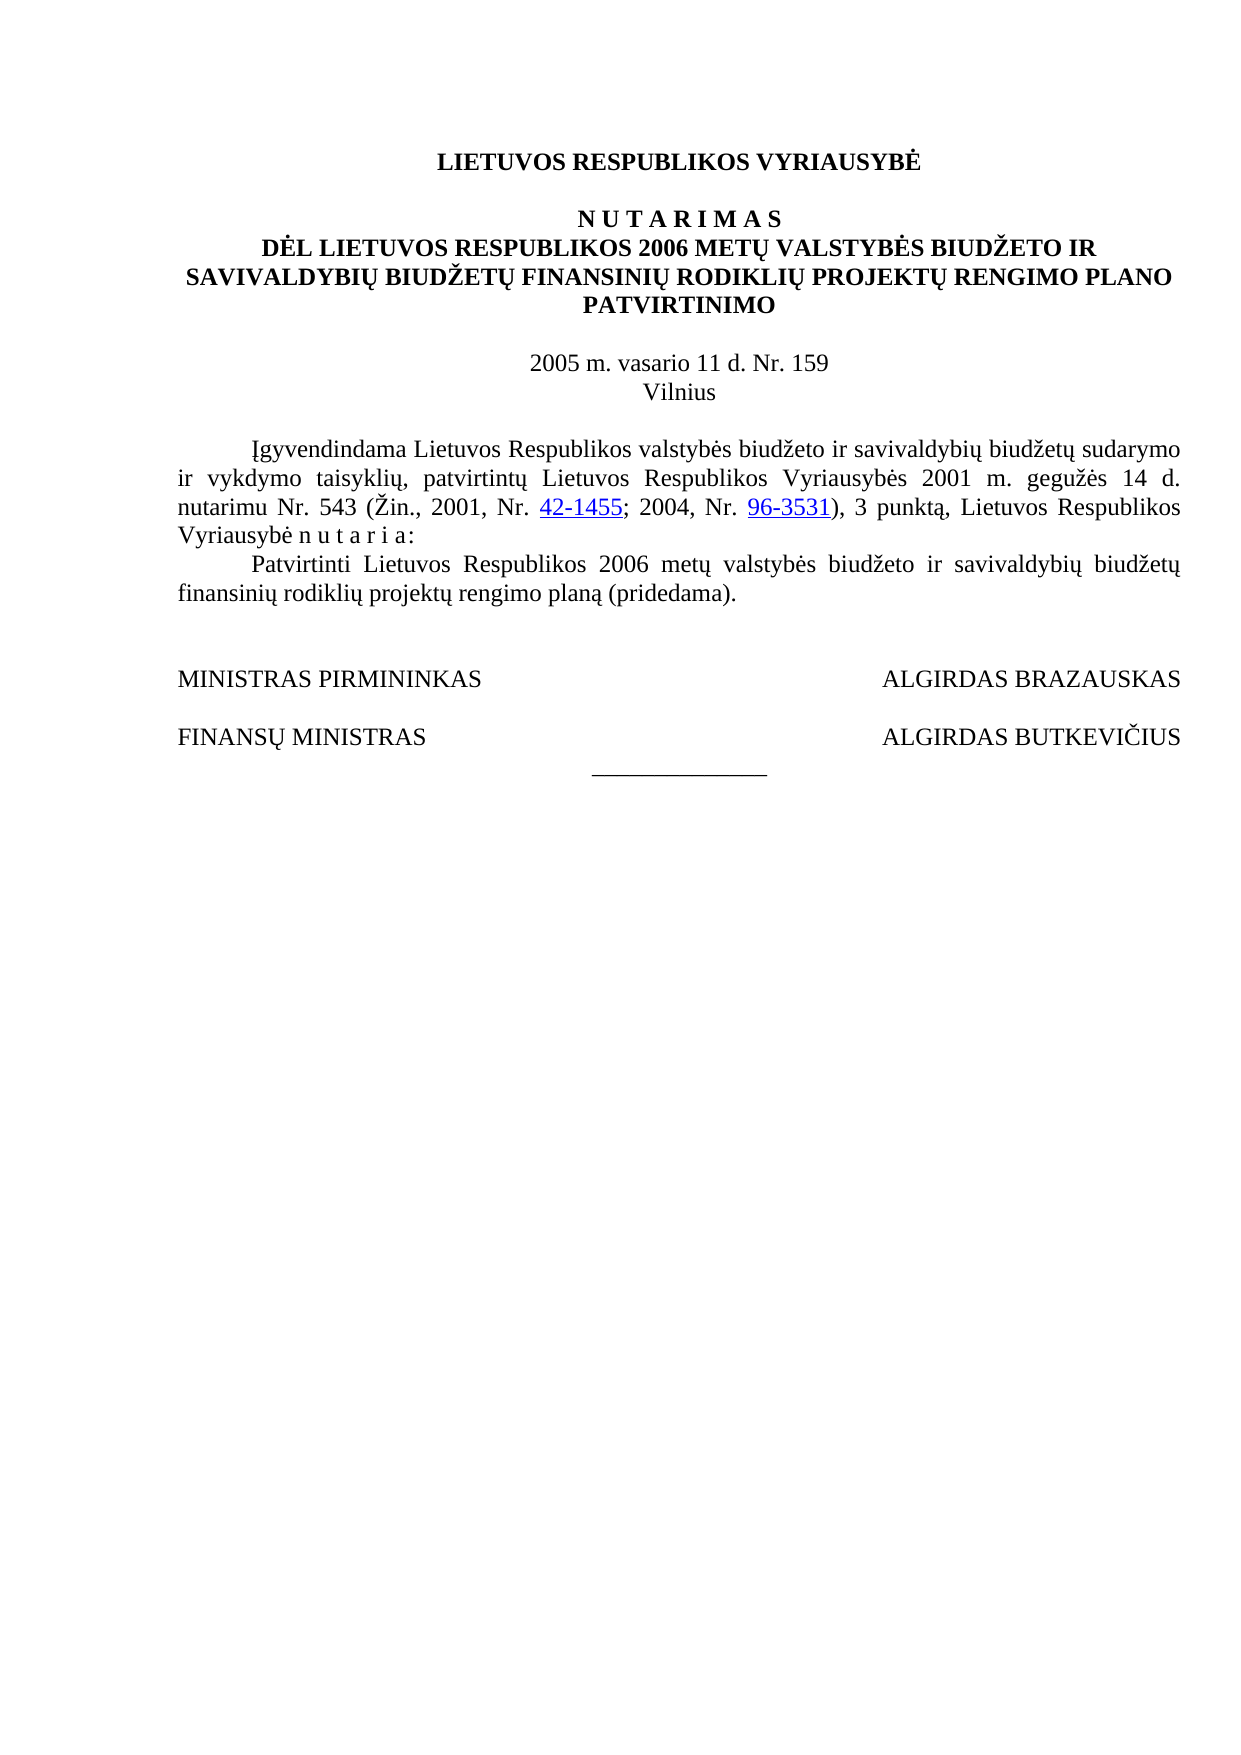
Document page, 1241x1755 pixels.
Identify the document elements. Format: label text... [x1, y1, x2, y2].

text N U T A R I M A S [177, 204, 1181, 233]
text ______________ [177, 751, 1181, 779]
text 2005 m. vasario 11 d. Nr. 159 [177, 348, 1181, 377]
text Įgyvendindama Lietuvos Respublikos valstybės biudžeto ir savivaldybių biudžetų sudarymo ir vykdymo taisyklių, patvirtintų Lietuvos Respublikos Vyriausybės 2001 m. gegužės 14 d. nutarimu Nr. 543 (Žin., 2001, Nr. 42-1455; 2004, Nr. 96-3531), 3 punktą, Lietuvos Respublikos Vyriausybė nutaria: [177, 434, 1181, 549]
text Vilnius [177, 377, 1181, 406]
text DĖL LIETUVOS RESPUBLIKOS 2006 METŲ VALSTYBĖS BIUDŽETO IR SAVIVALDYBIŲ BIUDŽETŲ FINANSINIŲ RODIKLIŲ PROJEKTŲ RENGIMO PLANO PATVIRTINIMO [177, 233, 1181, 319]
text MINISTRAS PIRMININKAS ALGIRDAS BRAZAUSKAS [177, 664, 1181, 693]
text LIETUVOS RESPUBLIKOS VYRIAUSYBĖ [177, 147, 1181, 176]
text FINANSŲ MINISTRAS ALGIRDAS BUTKEVIČIUS [177, 722, 1181, 751]
text Patvirtinti Lietuvos Respublikos 2006 metų valstybės biudžeto ir savivaldybių biudžetų finansinių rodiklių projektų rengimo planą (pridedama). [177, 549, 1181, 607]
